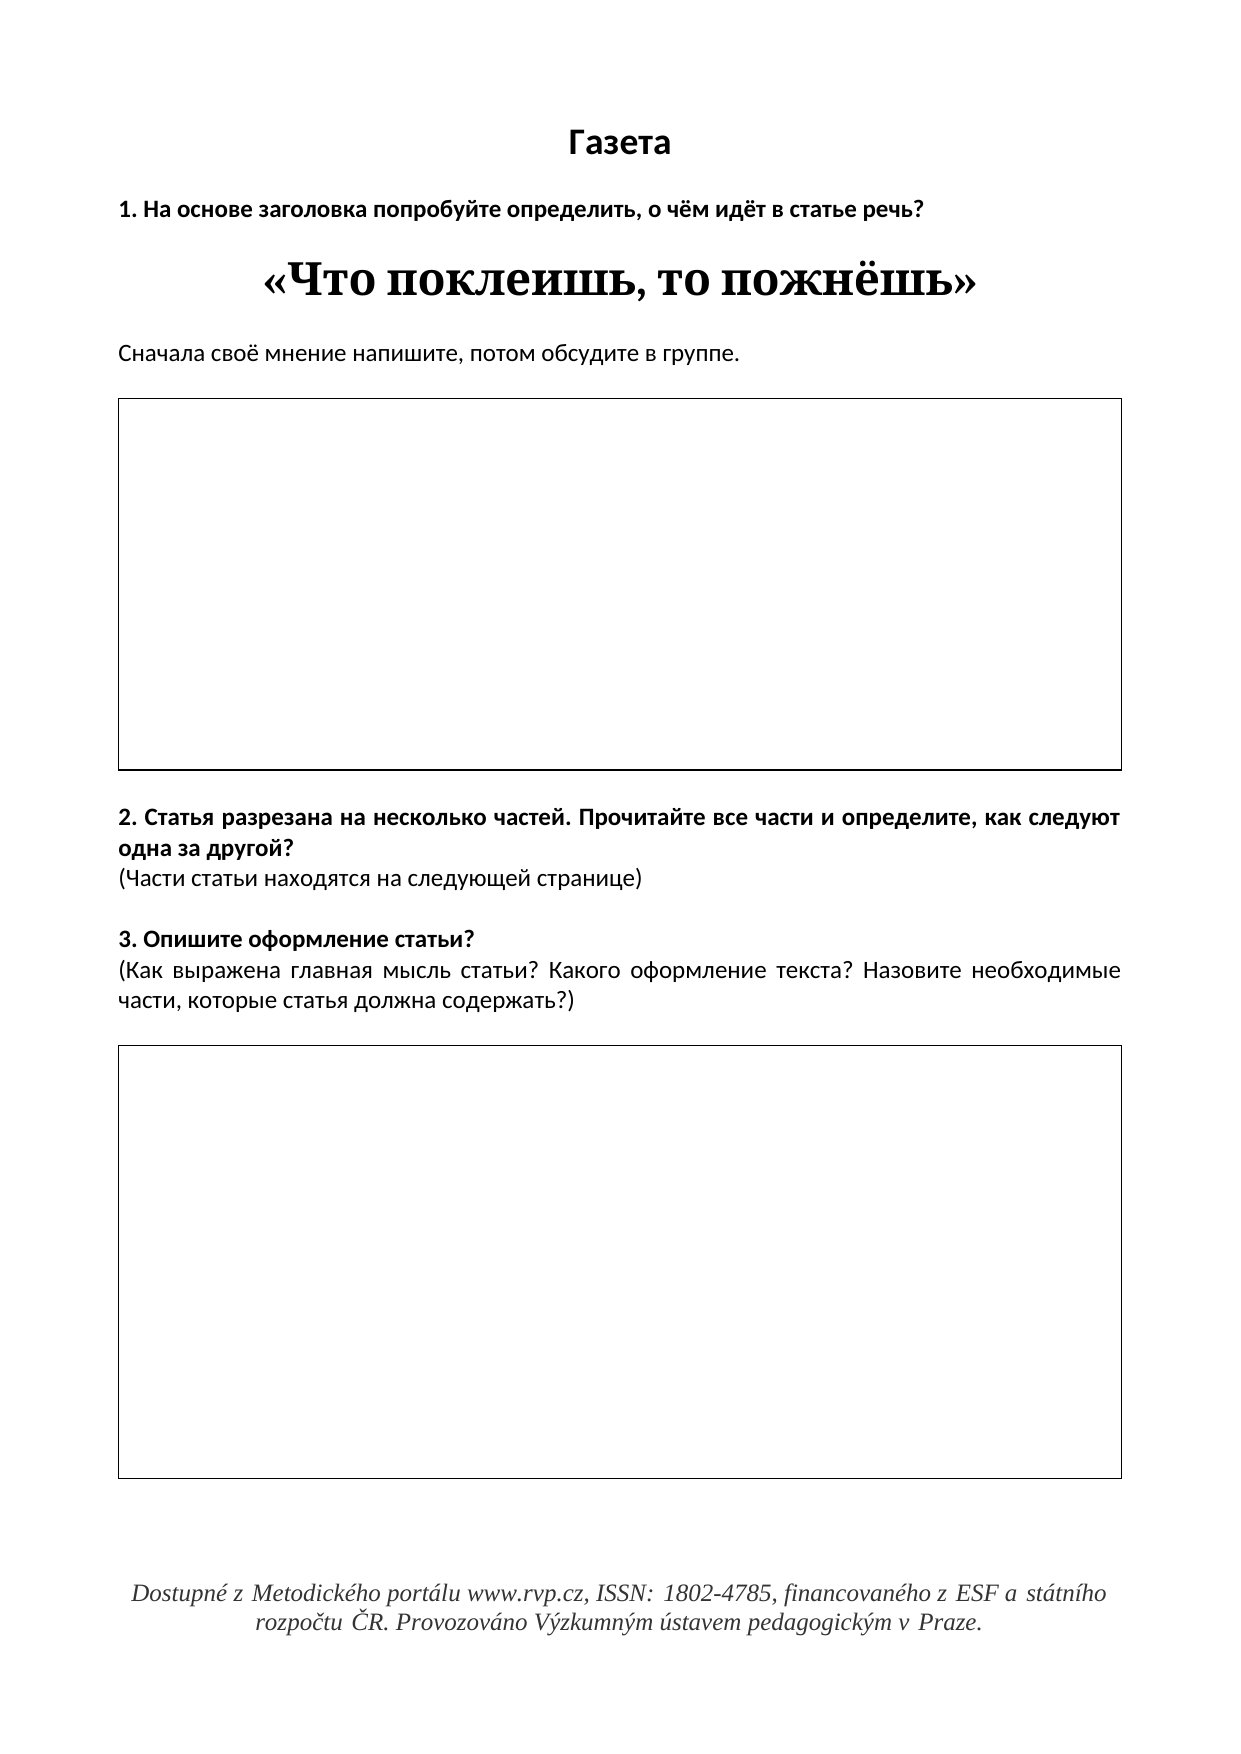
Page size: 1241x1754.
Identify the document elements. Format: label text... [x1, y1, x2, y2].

text 3. Опишите оформление статьи? [118, 923, 1122, 954]
text 1. На основе заголовка попробуйте определить, о чём идёт в статье речь? [118, 193, 1122, 223]
text (Как выражена главная мысль статьи? Какого оформление текста? Назовите необходимые части, которые статья должна содержать?) [118, 954, 1122, 1015]
text 2. Статья разрезана на несколько частей. Прочитайте все части и определите, как следуют одна за другой? [118, 801, 1122, 862]
text (Части статьи находятся на следующей странице) [118, 862, 1122, 893]
text «Что поклеишь, то пожнёшь» [118, 254, 1122, 307]
text Газета [118, 118, 1122, 164]
text Сначала своё мнение напишите, потом обсудите в группе. [118, 337, 1122, 368]
